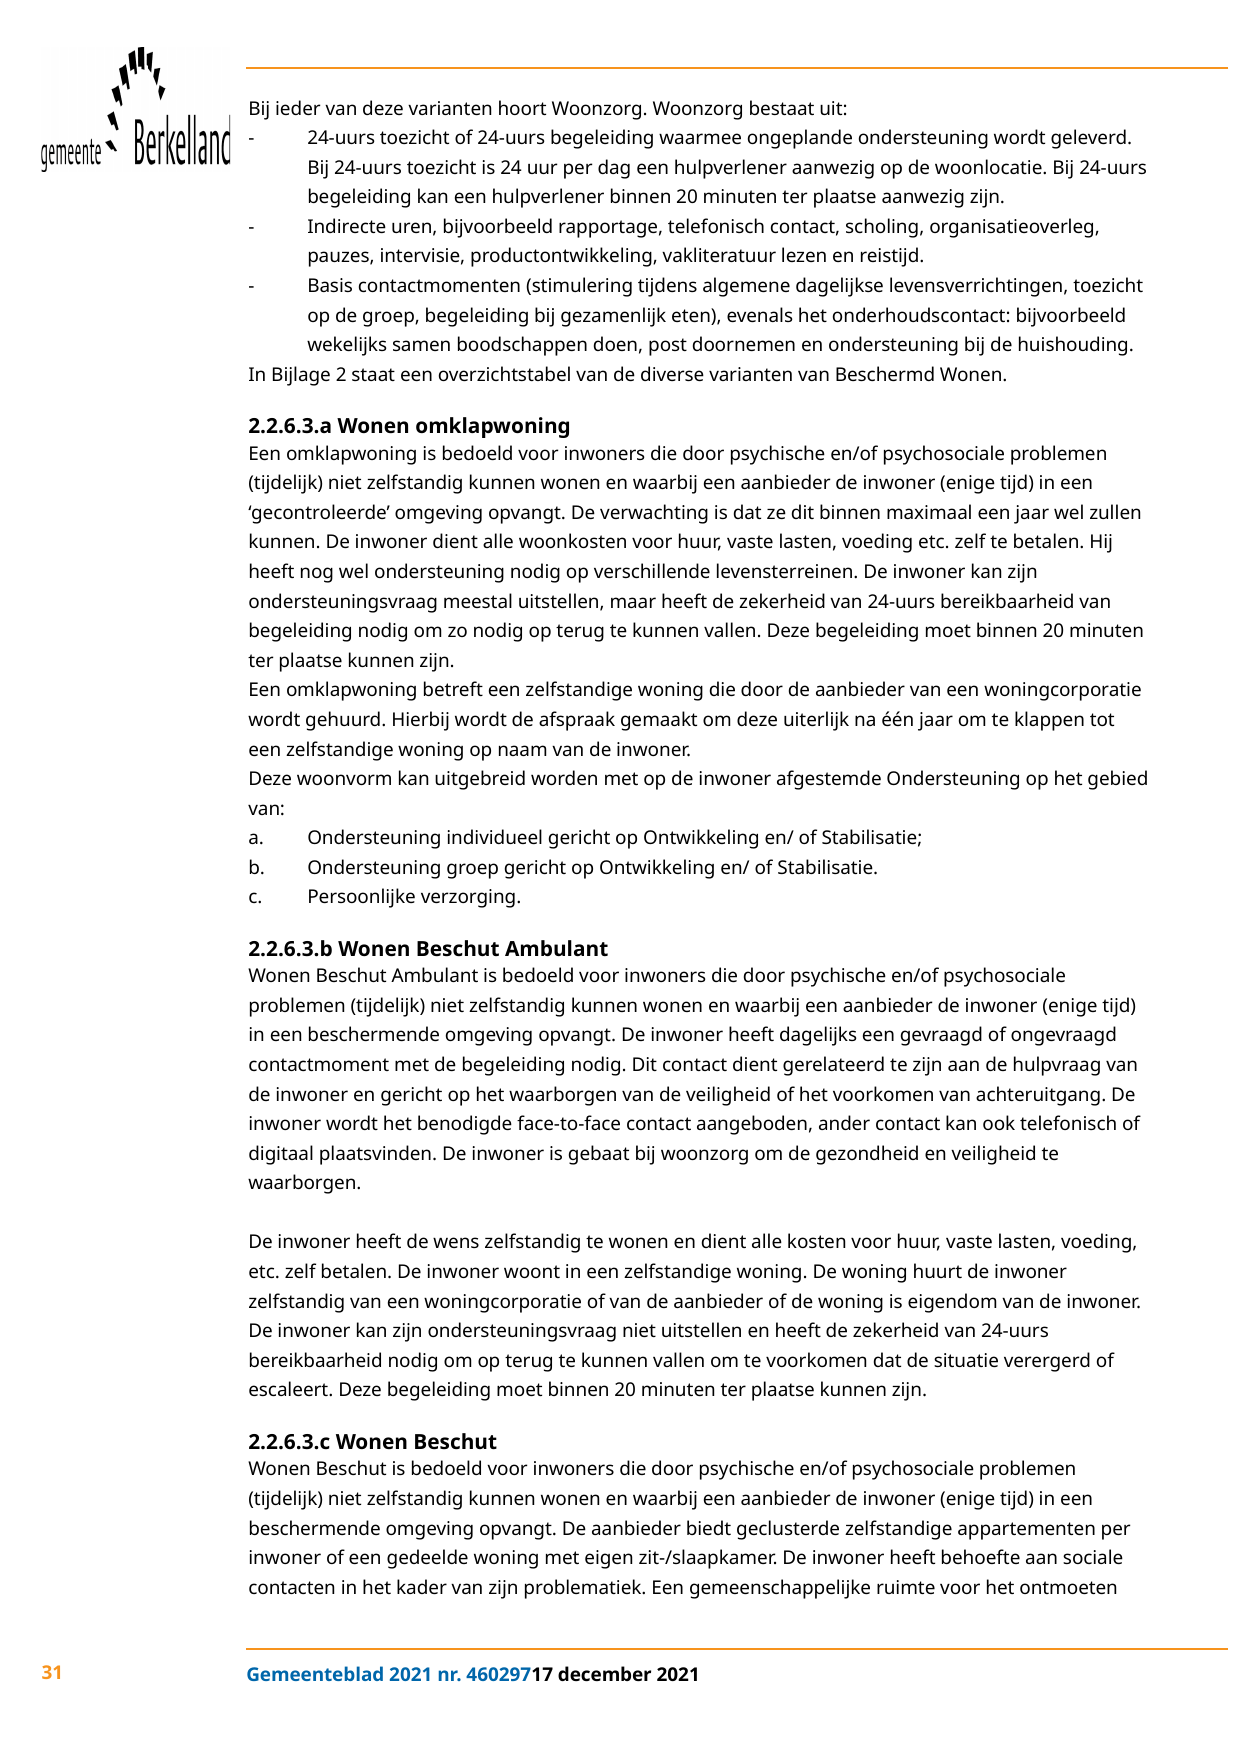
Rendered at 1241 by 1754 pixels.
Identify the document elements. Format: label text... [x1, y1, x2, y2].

list Persoonlijke verzorging. [248, 884, 1152, 909]
list Indirecte uren, bijvoorbeeld rapportage, telefonisch contact, scholing, organisatieoverleg, pauzes, intervisie, productontwikkeling, vakliteratuur lezen en reistijd. [248, 213, 1152, 268]
list 24-uurs toezicht of 24-uurs begeleiding waarmee ongeplande ondersteuning wordt geleverd. Bij 24-uurs toezicht is 24 uur per dag een hulpverlener aanwezig op de woonlocatie. Bij 24-uurs begeleiding kan een hulpverlener binnen 20 minuten ter plaatse aanwezig zijn. [248, 124, 1152, 209]
text 2.2.6.3.a Wonen omklapwoning [248, 411, 1152, 440]
list Ondersteuning groep gericht op Ontwikkeling en/ of Stabilisatie. [248, 854, 1152, 880]
text 2.2.6.3.c Wonen Beschut [248, 1427, 1152, 1456]
text Wonen Beschut is bedoeld voor inwoners die door psychische en/of psychosociale problemen (tijdelijk) niet zelfstandig kunnen wonen en waarbij een aanbieder de inwoner (enige tijd) in een beschermende omgeving opvangt. De aanbieder biedt geclusterde zelfstandige appartementen per inwoner of een gedeelde woning met eigen zit-/slaapkamer. De inwoner heeft behoefte aan sociale contacten in het kader van zijn problematiek. Een gemeenschappelijke ruimte voor het ontmoeten [248, 1456, 1152, 1599]
list Ondersteuning individueel gericht op Ontwikkeling en/ of Stabilisatie; [248, 824, 1152, 850]
text 2.2.6.3.b Wonen Beschut Ambulant [248, 934, 1152, 962]
text De inwoner heeft de wens zelfstandig te wonen en dient alle kosten voor huur, vaste lasten, voeding, etc. zelf betalen. De inwoner woont in een zelfstandige woning. De woning huurt de inwoner zelfstandig van een woningcorporatie of van de aanbieder of de woning is eigendom van de inwoner. De inwoner kan zijn ondersteuningsvraag niet uitstellen en heeft de zekerheid van 24-uurs bereikbaarheid nodig om op terug te kunnen vallen om te voorkomen dat de situatie verergerd of escaleert. Deze begeleiding moet binnen 20 minuten ter plaatse kunnen zijn. [248, 1229, 1152, 1402]
list Basis contactmomenten (stimulering tijdens algemene dagelijkse levensverrichtingen, toezicht op de groep, begeleiding bij gezamenlijk eten), evenals het onderhoudscontact: bijvoorbeeld wekelijks samen boodschappen doen, post doornemen en ondersteuning bij de huishouding. [248, 272, 1152, 357]
picture [41, 47, 231, 172]
text Wonen Beschut Ambulant is bedoeld voor inwoners die door psychische en/of psychosociale problemen (tijdelijk) niet zelfstandig kunnen wonen en waarbij een aanbieder de inwoner (enige tijd) in een beschermende omgeving opvangt. De inwoner heeft dagelijks een gevraagd of ongevraagd contactmoment met de begeleiding nodig. Dit contact dient gerelateerd te zijn aan de hulpvraag van de inwoner en gericht op het waarborgen van de veiligheid of het voorkomen van achteruitgang. De inwoner wordt het benodigde face-to-face contact aangeboden, ander contact kan ook telefonisch of digitaal plaatsvinden. De inwoner is gebaat bij woonzorg om de gezondheid en veiligheid te waarborgen. [248, 962, 1152, 1195]
text Deze woonvorm kan uitgebreid worden met op de inwoner afgestemde Ondersteuning op het gebied van: [248, 765, 1152, 821]
text In Bijlage 2 staat een overzichtstabel van de diverse varianten van Beschermd Wonen. [248, 361, 1152, 387]
text Een omklapwoning betreft een zelfstandige woning die door de aanbieder van een woningcorporatie wordt gehuurd. Hierbij wordt de afspraak gemaakt om deze uiterlijk na één jaar om te klappen tot een zelfstandige woning op naam van de inwoner. [248, 677, 1152, 761]
text Bij ieder van deze varianten hoort Woonzorg. Woonzorg bestaat uit: [248, 95, 1152, 121]
text Een omklapwoning is bedoeld voor inwoners die door psychische en/of psychosociale problemen (tijdelijk) niet zelfstandig kunnen wonen en waarbij een aanbieder de inwoner (enige tijd) in een ‘gecontroleerde’ omgeving opvangt. De verwachting is dat ze dit binnen maximaal een jaar wel zullen kunnen. De inwoner dient alle woonkosten voor huur, vaste lasten, voeding etc. zelf te betalen. Hij heeft nog wel ondersteuning nodig op verschillende levensterreinen. De inwoner kan zijn ondersteuningsvraag meestal uitstellen, maar heeft de zekerheid van 24-uurs bereikbaarheid van begeleiding nodig om zo nodig op terug te kunnen vallen. Deze begeleiding moet binnen 20 minuten ter plaatse kunnen zijn. [248, 440, 1152, 673]
